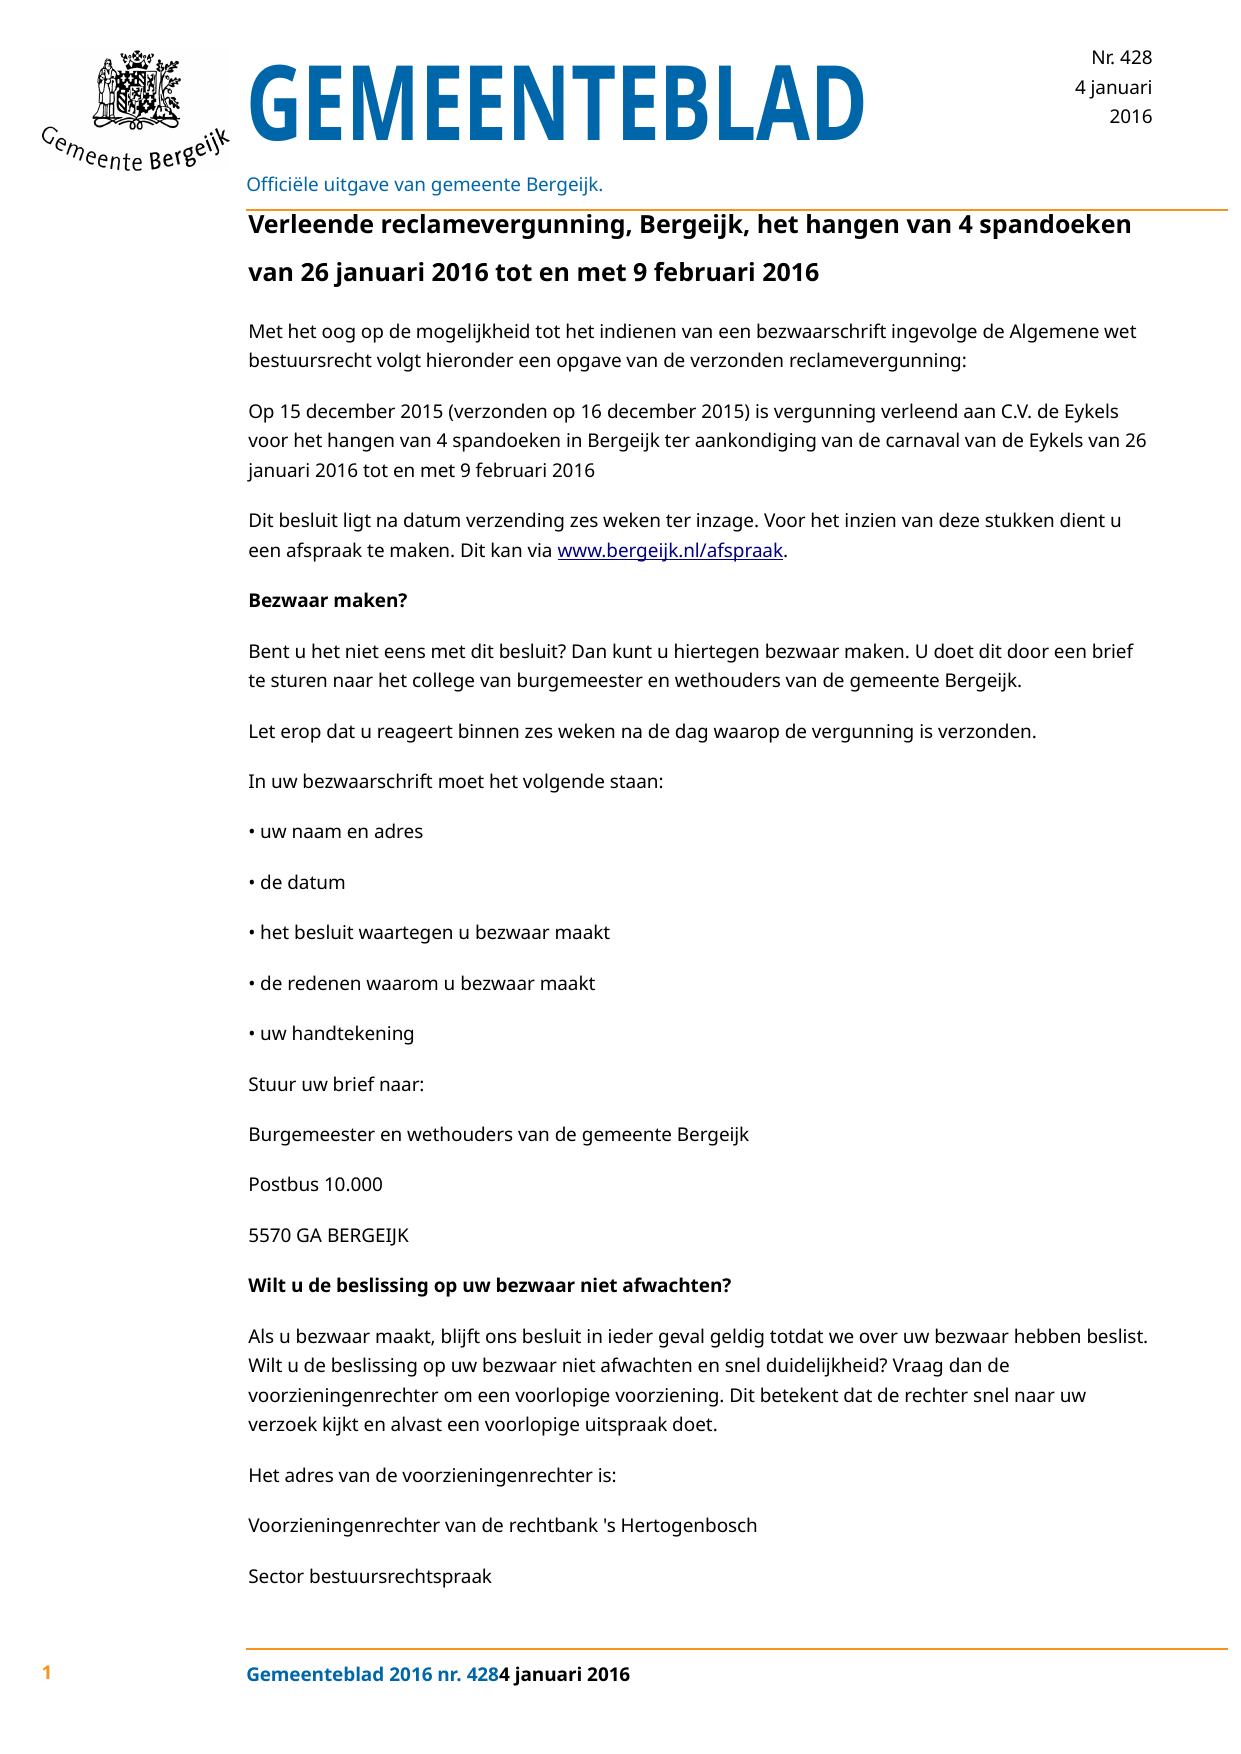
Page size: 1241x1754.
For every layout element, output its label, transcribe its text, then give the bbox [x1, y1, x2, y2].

text Sector bestuursrechtspraak [248, 1563, 1152, 1589]
text Het adres van de voorzieningenrechter is: [248, 1462, 1152, 1488]
text Wilt u de beslissing op uw bezwaar niet afwachten? [248, 1272, 1152, 1298]
text Voorzieningenrechter van de rechtbank 's Hertogenbosch [248, 1512, 1152, 1538]
text 5570 GA BERGEIJK [248, 1222, 1152, 1248]
text • het besluit waartegen u bezwaar maakt [248, 919, 1152, 945]
text Bent u het niet eens met dit besluit? Dan kunt u hiertegen bezwaar maken. U doet dit door een brief te sturen naar het college van burgemeester en wethouders van de gemeente Bergeijk. [248, 638, 1152, 693]
text Postbus 10.000 [248, 1172, 1152, 1197]
text Met het oog op de mogelijkheid tot het indienen van een bezwaarschrift ingevolge de Algemene wet bestuursrecht volgt hieronder een opgave van de verzonden reclamevergunning: [248, 318, 1152, 373]
picture [41, 47, 231, 172]
text Stuur uw brief naar: [248, 1071, 1152, 1097]
text In uw bezwaarschrift moet het volgende staan: [248, 768, 1152, 794]
text Als u bezwaar maakt, blijft ons besluit in ieder geval geldig totdat we over uw bezwaar hebben beslist. Wilt u de beslissing op uw bezwaar niet afwachten en snel duidelijkheid? Vraag dan de voorzieningenrechter om een voorlopige voorziening. Dit betekent dat de rechter snel naar uw verzoek kijkt en alvast een voorlopige uitspraak doet. [248, 1323, 1152, 1437]
text Verleende reclamevergunning, Bergeijk, het hangen van 4 spandoeken van 26 januari 2016 tot en met 9 februari 2016 [248, 211, 1152, 288]
text Let erop dat u reageert binnen zes weken na de dag waarop de vergunning is verzonden. [248, 718, 1152, 744]
text • uw handtekening [248, 1020, 1152, 1046]
text Dit besluit ligt na datum verzending zes weken ter inzage. Voor het inzien van deze stukken dient u een afspraak te maken. Dit kan via www.bergeijk.nl/afspraak. [248, 507, 1152, 563]
text Burgemeester en wethouders van de gemeente Bergeijk [248, 1121, 1152, 1147]
text Bezwaar maken? [248, 587, 1152, 613]
text • de redenen waarom u bezwaar maakt [248, 970, 1152, 996]
text Op 15 december 2015 (verzonden op 16 december 2015) is vergunning verleend aan C.V. de Eykels voor het hangen van 4 spandoeken in Bergeijk ter aankondiging van de carnaval van de Eykels van 26 januari 2016 tot en met 9 februari 2016 [248, 398, 1152, 483]
text • de datum [248, 869, 1152, 895]
text • uw naam en adres [248, 819, 1152, 844]
